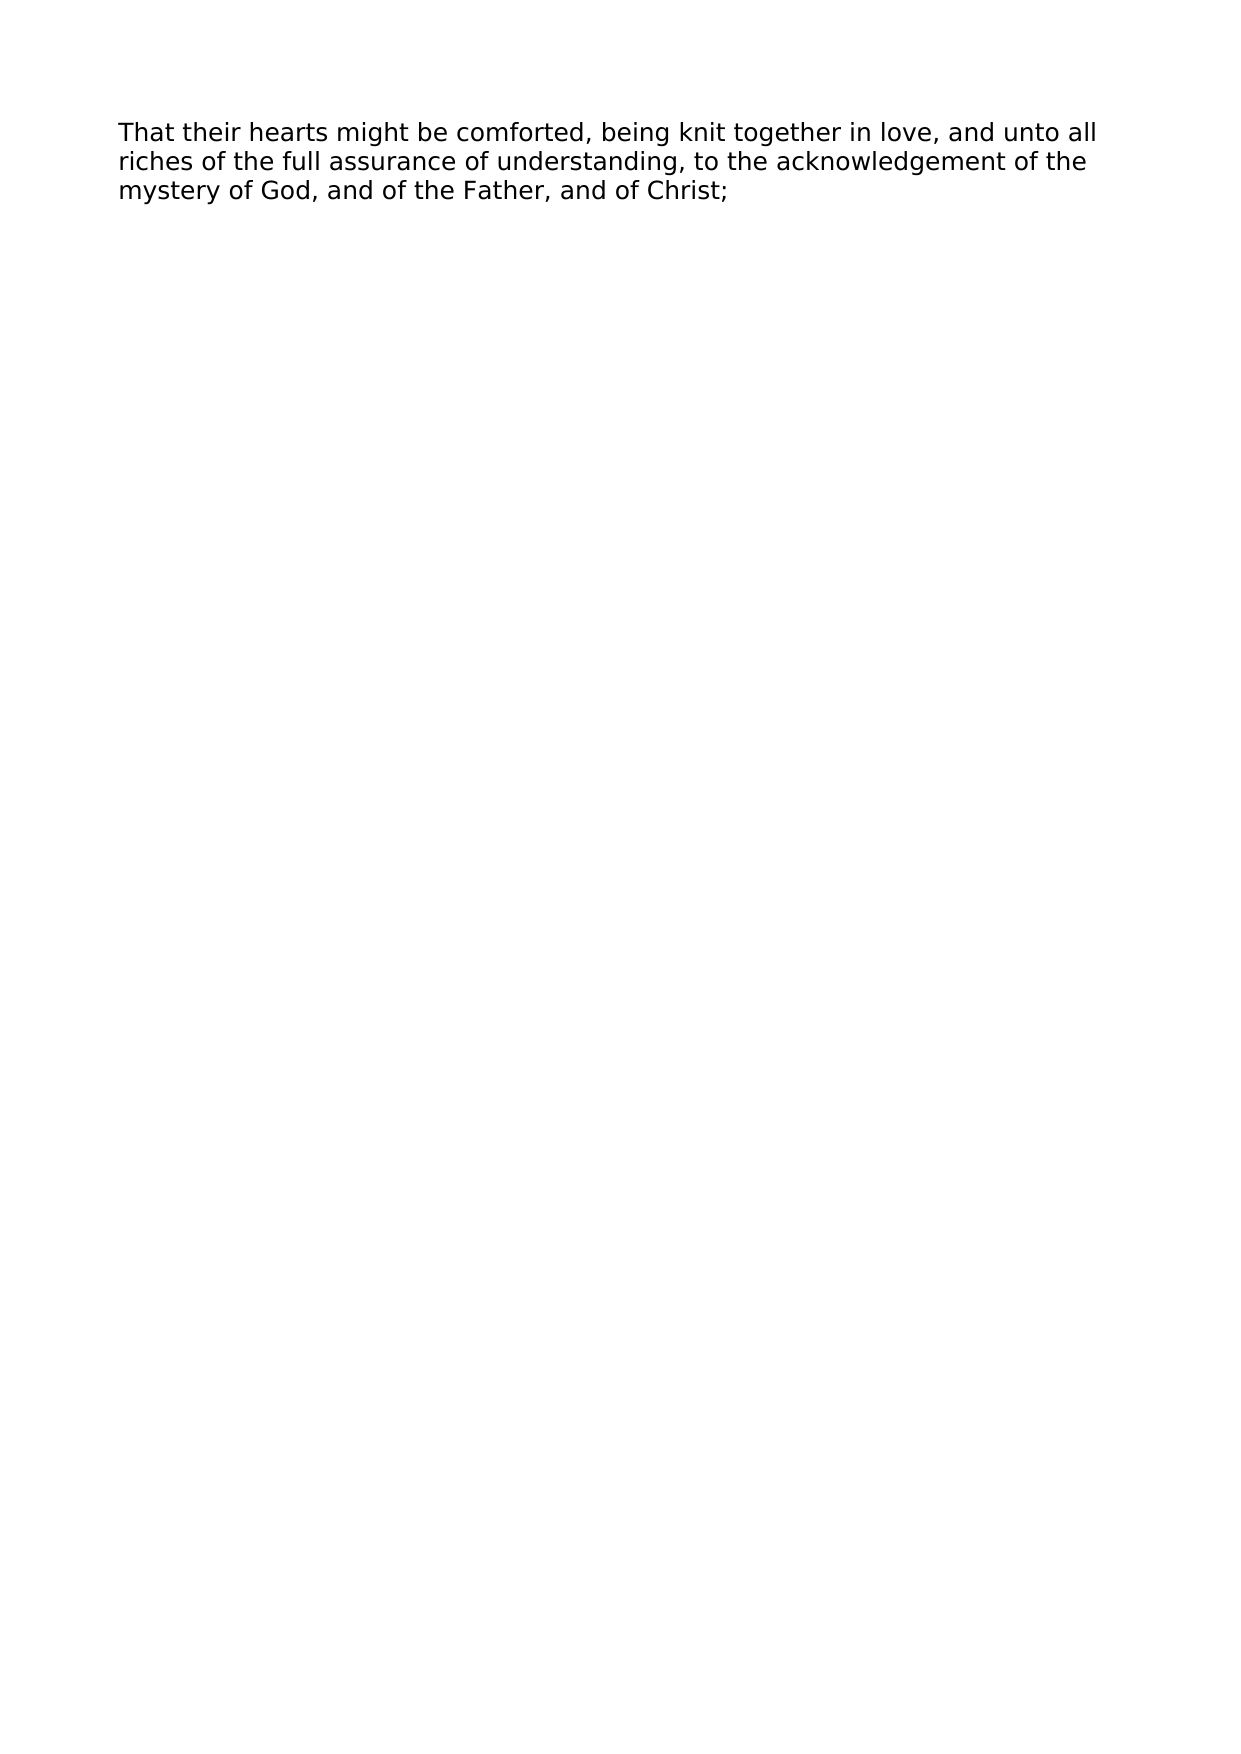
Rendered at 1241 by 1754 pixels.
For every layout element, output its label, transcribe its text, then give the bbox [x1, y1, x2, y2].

text That their hearts might be comforted, being knit together in love, and unto all riches of the full assurance of understanding, to the acknowledgement of the mystery of God, and of the Father, and of Christ; [118, 118, 1122, 206]
